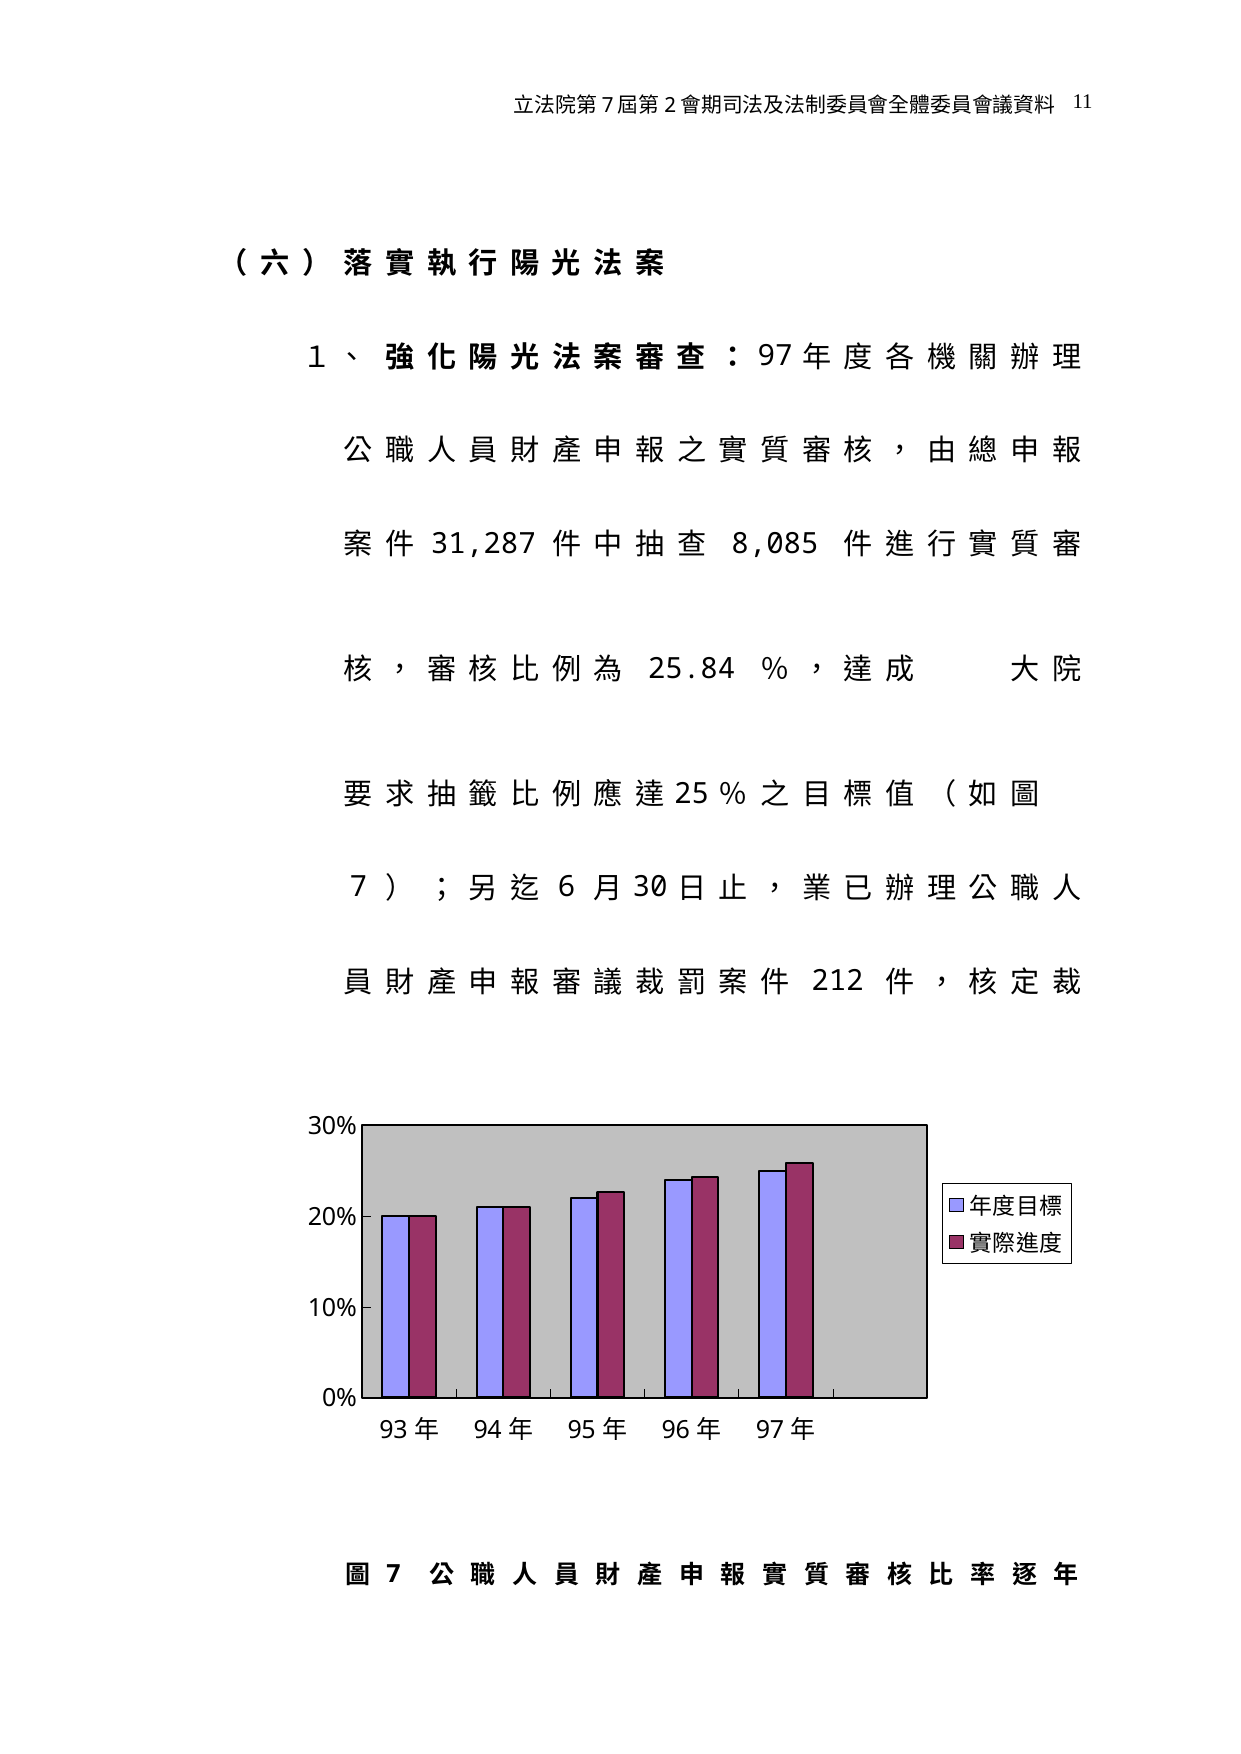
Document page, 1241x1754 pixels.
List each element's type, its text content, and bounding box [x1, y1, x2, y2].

text 圖7 公職人員財產申報實質審核比率逐年遞增圖 [295, 1031, 1087, 1594]
text １、強化陽光法案審查：97年度各機關辦理公職人員財產申報之實質審核，由總申報案件31,287件中抽查8,085件進行實質審核，審核比例為25.84％，達成 大院要求抽籤比例應達25％之目標值（如圖7）；另迄6月30日止，業已辦理公職人員財產申報審議裁罰案件212件，核定裁罰197件，裁罰金額達1,393萬元；審議違反公職人員利益衝突迴避法案件4件，核定裁罰3件，裁罰金額為7,522萬3,609元，落實執行陽光法案之審查作業。 [258, 281, 1087, 1031]
text （六）落實執行陽光法案 [171, 219, 1087, 281]
